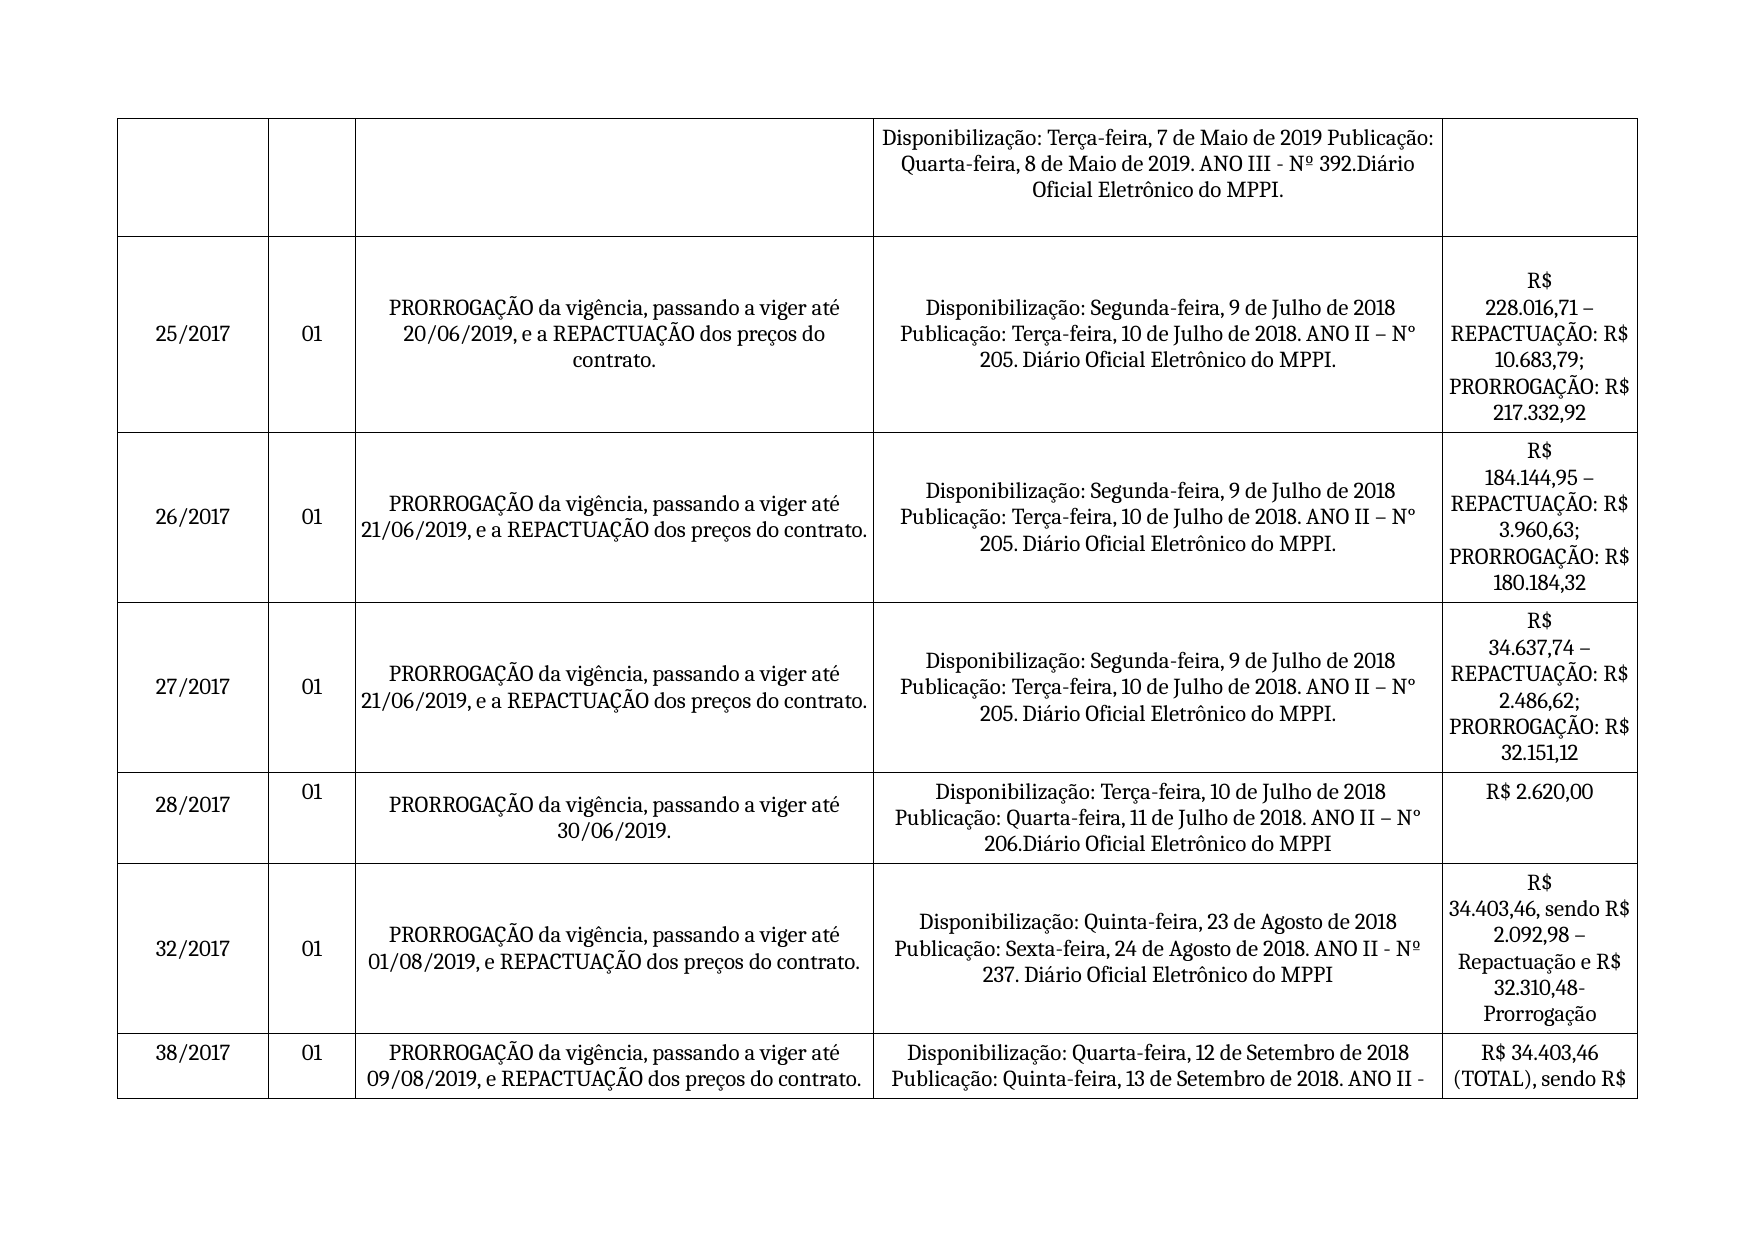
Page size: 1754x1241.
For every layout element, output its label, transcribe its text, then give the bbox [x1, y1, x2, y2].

table_cell 38/2017 [118, 1034, 268, 1098]
table_cell Disponibilização: Segunda-feira, 9 de Julho de 2018 Publicação: Terça-feira, 10 de Julho de 2018. ANO II – N° 205. Diário Oficial Eletrônico do MPPI. [874, 433, 1442, 602]
table_cell Disponibilização: Segunda-feira, 9 de Julho de 2018 Publicação: Terça-feira, 10 de Julho de 2018. ANO II – N° 205. Diário Oficial Eletrônico do MPPI. [874, 603, 1442, 772]
table_cell 01 [269, 864, 355, 1033]
table_cell 01 [269, 1034, 355, 1098]
table_cell R$ 34.403,46, sendo R$ 2.092,98 – Repactuação e R$ 32.310,48- Prorrogação [1443, 864, 1637, 1033]
table_cell R$ 2.620,00 [1443, 773, 1637, 863]
table_cell R$ 34.637,74 – REPACTUAÇÃO: R$ 2.486,62; PRORROGAÇÃO: R$ 32.151,12 [1443, 603, 1637, 772]
table_cell Disponibilização: Quinta-feira, 23 de Agosto de 2018 Publicação: Sexta-feira, 24 de Agosto de 2018. ANO II - Nº 237. Diário Oficial Eletrônico do MPPI [874, 864, 1442, 1033]
table_cell R$ 228.016,71 – REPACTUAÇÃO: R$ 10.683,79; PRORROGAÇÃO: R$ 217.332,92 [1443, 237, 1637, 432]
table_cell 25/2017 [118, 237, 268, 432]
table_cell [118, 119, 268, 236]
table_cell 27/2017 [118, 603, 268, 772]
table_cell 01 [269, 603, 355, 772]
table_cell 01 [269, 773, 355, 863]
table_cell R$ 184.144,95 – REPACTUAÇÃO: R$ 3.960,63; PRORROGAÇÃO: R$ 180.184,32 [1443, 433, 1637, 602]
table_cell Disponibilização: Terça-feira, 7 de Maio de 2019 Publicação: Quarta-feira, 8 de Maio de 2019. ANO III - Nº 392.Diário Oficial Eletrônico do MPPI. [874, 119, 1442, 236]
table_cell 01 [269, 237, 355, 432]
table_cell PRORROGAÇÃO da vigência, passando a viger até 21/06/2019, e a REPACTUAÇÃO dos preços do contrato. [356, 603, 873, 772]
table_cell [269, 119, 355, 236]
table_cell 01 [269, 433, 355, 602]
table_cell R$ 34.403,46 (TOTAL), sendo R$ [1443, 1034, 1637, 1098]
table_cell Disponibilização: Quarta-feira, 12 de Setembro de 2018 Publicação: Quinta-feira, 13 de Setembro de 2018. ANO II [874, 1034, 1442, 1098]
table_cell 28/2017 [118, 773, 268, 863]
table_cell 32/2017 [118, 864, 268, 1033]
table_cell PRORROGAÇÃO da vigência, passando a viger até 01/08/2019, e REPACTUAÇÃO dos preços do contrato. [356, 864, 873, 1033]
table_cell [356, 119, 873, 236]
table_cell PRORROGAÇÃO da vigência, passando a viger até 30/06/2019. [356, 773, 873, 863]
table_cell PRORROGAÇÃO da vigência, passando a viger até 20/06/2019, e a REPACTUAÇÃO dos preços do contrato. [356, 237, 873, 432]
table_cell 26/2017 [118, 433, 268, 602]
table_cell PRORROGAÇÃO da vigência, passando a viger até 21/06/2019, e a REPACTUAÇÃO dos preços do contrato. [356, 433, 873, 602]
table_cell Disponibilização: Segunda-feira, 9 de Julho de 2018 Publicação: Terça-feira, 10 de Julho de 2018. ANO II – N° 205. Diário Oficial Eletrônico do MPPI. [874, 237, 1442, 432]
table_cell Disponibilização: Terça-feira, 10 de Julho de 2018 Publicação: Quarta-feira, 11 de Julho de 2018. ANO II – N° 206.Diário Oficial Eletrônico do MPPI [874, 773, 1442, 863]
table_cell [1443, 119, 1637, 236]
table_cell PRORROGAÇÃO da vigência, passando a viger até 09/08/2019, e REPACTUAÇÃO dos preços do contrato. [356, 1034, 873, 1098]
